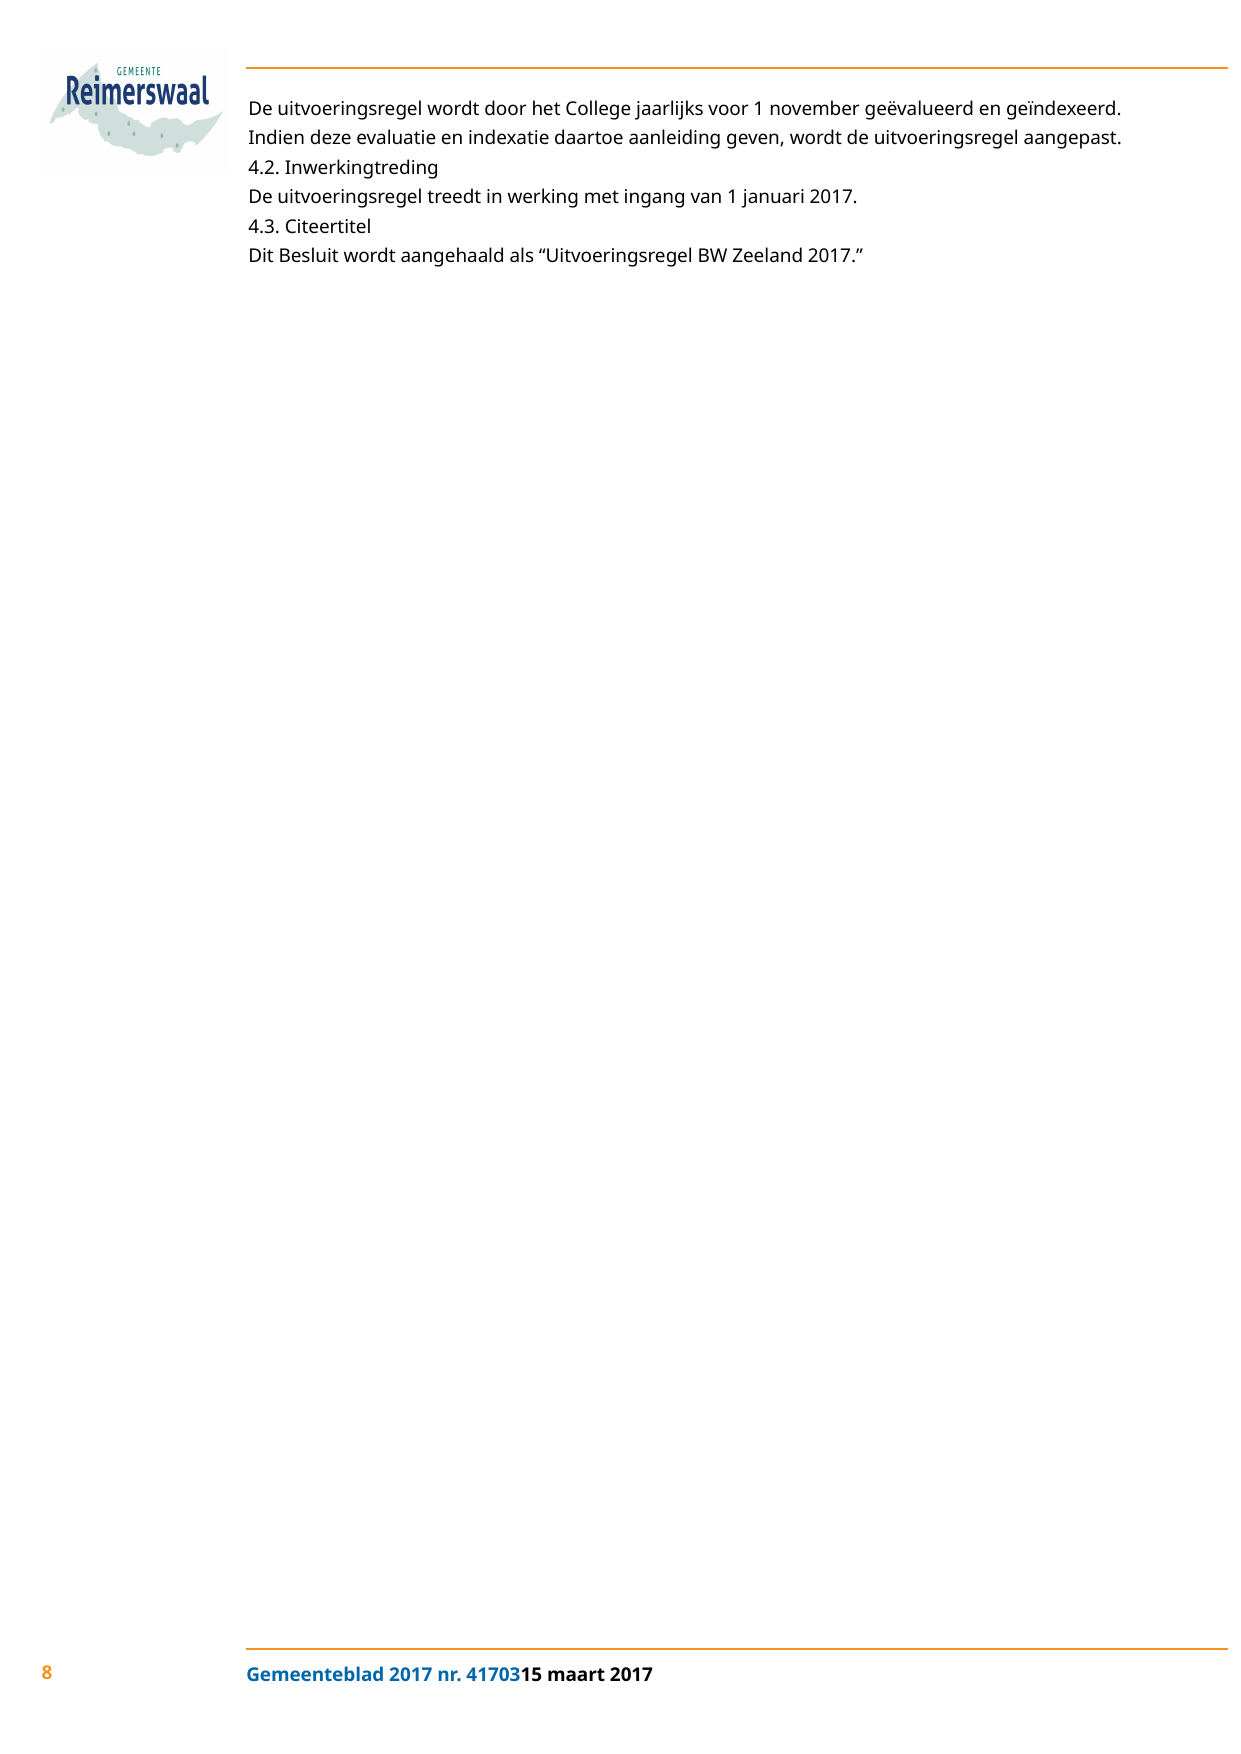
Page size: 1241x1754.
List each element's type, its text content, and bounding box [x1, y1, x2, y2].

text De uitvoeringsregel wordt door het College jaarlijks voor 1 november geëvalueerd en geïndexeerd. [248, 95, 1152, 121]
text 4.3. Citeertitel [248, 213, 1152, 239]
picture [41, 47, 231, 172]
text Indien deze evaluatie en indexatie daartoe aanleiding geven, wordt de uitvoeringsregel aangepast. [248, 124, 1152, 150]
text De uitvoeringsregel treedt in werking met ingang van 1 januari 2017. [248, 183, 1152, 209]
text 4.2. Inwerkingtreding [248, 154, 1152, 180]
text Dit Besluit wordt aangehaald als “Uitvoeringsregel BW Zeeland 2017.” [248, 243, 1152, 268]
